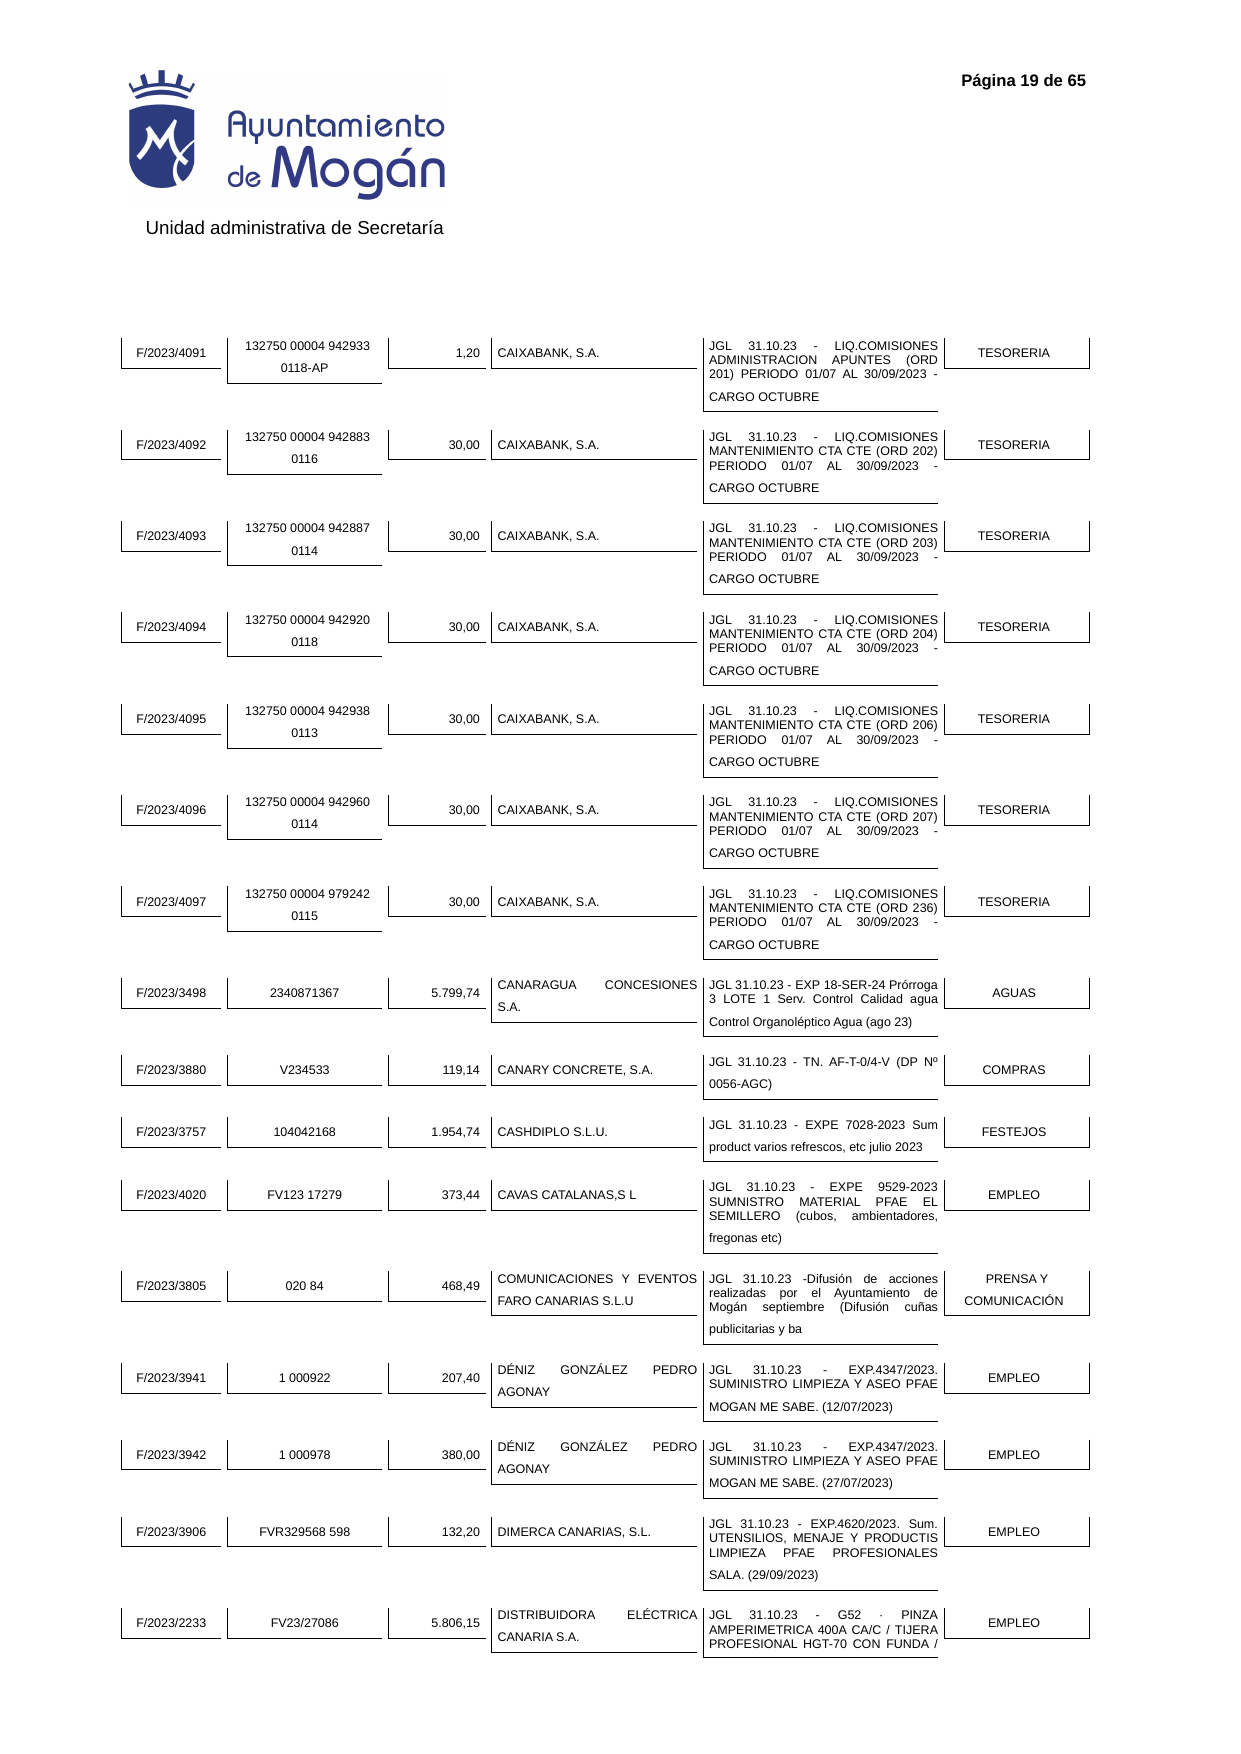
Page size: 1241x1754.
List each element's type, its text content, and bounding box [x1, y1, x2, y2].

table_cell EMPLEO [941, 1437, 1092, 1514]
table_cell CASHDIPLO S.L.U. [489, 1114, 700, 1177]
table_cell 30,00 [385, 609, 488, 701]
table_cell 132750 00004 942887 0114 [224, 518, 385, 609]
table_cell PRENSA Y COMUNICACIÓN [941, 1268, 1092, 1360]
table_cell FV123 17279 [224, 1177, 385, 1268]
table_cell JGL 31.10.23 - EXP.4620/2023. Sum. UTENSILIOS, MENAJE Y PRODUCTIS LIMPIEZA PFAE PROFESIONALES SALA. (29/09/2023) [700, 1514, 941, 1605]
table_cell F/2023/3805 [118, 1268, 224, 1360]
table_cell TESORERIA [941, 609, 1092, 701]
table_cell JGL 31.10.23 - LIQ.COMISIONES MANTENIMIENTO CTA CTE (ORD 236) PERIODO 01/07 AL 30/09/2023 - CARGO OCTUBRE [700, 884, 941, 975]
table_cell 207,40 [385, 1360, 488, 1437]
table_cell JGL 31.10.23 - G52 · PINZA AMPERIMETRICA 400A CA/C / TIJERA PROFESIONAL HGT-70 CON FUNDA / [700, 1605, 941, 1668]
table_cell 30,00 [385, 792, 488, 883]
table_cell 373,44 [385, 1177, 488, 1268]
table_cell 132,20 [385, 1514, 488, 1605]
table_cell CAIXABANK, S.A. [489, 884, 700, 975]
table_cell JGL 31.10.23 - EXPE 9529-2023 SUMNISTRO MATERIAL PFAE EL SEMILLERO (cubos, ambientadores, fregonas etc) [700, 1177, 941, 1268]
table_cell TESORERIA [941, 884, 1092, 975]
table_cell JGL 31.10.23 - EXP.4347/2023. SUMINISTRO LIMPIEZA Y ASEO PFAE MOGAN ME SABE. (27/07/2023) [700, 1437, 941, 1514]
table_cell 380,00 [385, 1437, 488, 1514]
table_cell CAIXABANK, S.A. [489, 335, 700, 427]
table_cell F/2023/3942 [118, 1437, 224, 1514]
table_cell JGL 31.10.23 - EXP 18-SER-24 Prórroga 3 LOTE 1 Serv. Control Calidad agua Control Organoléptico Agua (ago 23) [700, 975, 941, 1052]
table_cell 30,00 [385, 884, 488, 975]
table_cell 5.806,15 [385, 1605, 488, 1668]
table_cell CAIXABANK, S.A. [489, 518, 700, 609]
table_cell DISTRIBUIDORA ELÉCTRICA CANARIA S.A. [489, 1605, 700, 1668]
table_cell 30,00 [385, 701, 488, 792]
table_cell 132750 00004 942933 0118-AP [224, 335, 385, 427]
table_cell 1,20 [385, 335, 488, 427]
table_cell F/2023/2233 [118, 1605, 224, 1668]
table_cell TESORERIA [941, 518, 1092, 609]
table_cell 132750 00004 979242 0115 [224, 884, 385, 975]
table_cell CAVAS CATALANAS,S L [489, 1177, 700, 1268]
table_cell EMPLEO [941, 1605, 1092, 1668]
table_cell F/2023/4092 [118, 427, 224, 518]
table_cell COMPRAS [941, 1052, 1092, 1114]
table_cell JGL 31.10.23 - LIQ.COMISIONES MANTENIMIENTO CTA CTE (ORD 202) PERIODO 01/07 AL 30/09/2023 - CARGO OCTUBRE [700, 427, 941, 518]
table_cell 1 000922 [224, 1360, 385, 1437]
table_cell JGL 31.10.23 - LIQ.COMISIONES MANTENIMIENTO CTA CTE (ORD 207) PERIODO 01/07 AL 30/09/2023 - CARGO OCTUBRE [700, 792, 941, 883]
table_cell FV23/27086 [224, 1605, 385, 1668]
table_cell TESORERIA [941, 427, 1092, 518]
table_cell 020 84 [224, 1268, 385, 1360]
table_cell FESTEJOS [941, 1114, 1092, 1177]
table_cell JGL 31.10.23 - EXP.4347/2023. SUMINISTRO LIMPIEZA Y ASEO PFAE MOGAN ME SABE. (12/07/2023) [700, 1360, 941, 1437]
table_cell 132750 00004 942883 0116 [224, 427, 385, 518]
table_cell F/2023/3906 [118, 1514, 224, 1605]
table_cell JGL 31.10.23 - LIQ.COMISIONES MANTENIMIENTO CTA CTE (ORD 203) PERIODO 01/07 AL 30/09/2023 - CARGO OCTUBRE [700, 518, 941, 609]
table_cell 5.799,74 [385, 975, 488, 1052]
table_cell 132750 00004 942960 0114 [224, 792, 385, 883]
table_cell JGL 31.10.23 - LIQ.COMISIONES MANTENIMIENTO CTA CTE (ORD 204) PERIODO 01/07 AL 30/09/2023 - CARGO OCTUBRE [700, 609, 941, 701]
table_cell F/2023/3757 [118, 1114, 224, 1177]
table_cell 119,14 [385, 1052, 488, 1114]
table_cell F/2023/4020 [118, 1177, 224, 1268]
table_cell F/2023/4094 [118, 609, 224, 701]
table_cell DÉNIZ GONZÁLEZ PEDRO AGONAY [489, 1437, 700, 1514]
table_cell F/2023/4097 [118, 884, 224, 975]
table_cell DIMERCA CANARIAS, S.L. [489, 1514, 700, 1605]
table_cell JGL 31.10.23 - TN. AF-T-0/4-V (DP Nº 0056-AGC) [700, 1052, 941, 1114]
table_cell FVR329568 598 [224, 1514, 385, 1605]
table_cell AGUAS [941, 975, 1092, 1052]
table_cell EMPLEO [941, 1177, 1092, 1268]
table_cell 30,00 [385, 427, 488, 518]
table_cell F/2023/4093 [118, 518, 224, 609]
table_cell TESORERIA [941, 792, 1092, 883]
table_cell JGL 31.10.23 -Difusión de acciones realizadas por el Ayuntamiento de Mogán septiembre (Difusión cuñas publicitarias y ba [700, 1268, 941, 1360]
table_cell JGL 31.10.23 - LIQ.COMISIONES MANTENIMIENTO CTA CTE (ORD 206) PERIODO 01/07 AL 30/09/2023 - CARGO OCTUBRE [700, 701, 941, 792]
table_cell F/2023/4091 [118, 335, 224, 427]
table_cell F/2023/3880 [118, 1052, 224, 1114]
picture [128, 70, 445, 206]
table_cell F/2023/4095 [118, 701, 224, 792]
table_cell CAIXABANK, S.A. [489, 701, 700, 792]
table_cell EMPLEO [941, 1514, 1092, 1605]
table_cell 2340871367 [224, 975, 385, 1052]
table_cell 1.954,74 [385, 1114, 488, 1177]
table_cell F/2023/3498 [118, 975, 224, 1052]
table_cell DÉNIZ GONZÁLEZ PEDRO AGONAY [489, 1360, 700, 1437]
table_cell COMUNICACIONES Y EVENTOS FARO CANARIAS S.L.U [489, 1268, 700, 1360]
table_cell 1 000978 [224, 1437, 385, 1514]
table_cell 132750 00004 942938 0113 [224, 701, 385, 792]
table_cell V234533 [224, 1052, 385, 1114]
table_cell 468,49 [385, 1268, 488, 1360]
table_cell F/2023/4096 [118, 792, 224, 883]
table_cell 30,00 [385, 518, 488, 609]
table_cell TESORERIA [941, 335, 1092, 427]
table_cell EMPLEO [941, 1360, 1092, 1437]
table_cell CAIXABANK, S.A. [489, 792, 700, 883]
table_cell CANARY CONCRETE, S.A. [489, 1052, 700, 1114]
table_cell JGL 31.10.23 - LIQ.COMISIONES ADMINISTRACION APUNTES (ORD 201) PERIODO 01/07 AL 30/09/2023 - CARGO OCTUBRE [700, 335, 941, 427]
table_cell CANARAGUA CONCESIONES S.A. [489, 975, 700, 1052]
table_cell CAIXABANK, S.A. [489, 427, 700, 518]
table_cell JGL 31.10.23 - EXPE 7028-2023 Sum product varios refrescos, etc julio 2023 [700, 1114, 941, 1177]
table_cell 132750 00004 942920 0118 [224, 609, 385, 701]
table_cell F/2023/3941 [118, 1360, 224, 1437]
table_cell TESORERIA [941, 701, 1092, 792]
table_cell CAIXABANK, S.A. [489, 609, 700, 701]
table_cell 104042168 [224, 1114, 385, 1177]
